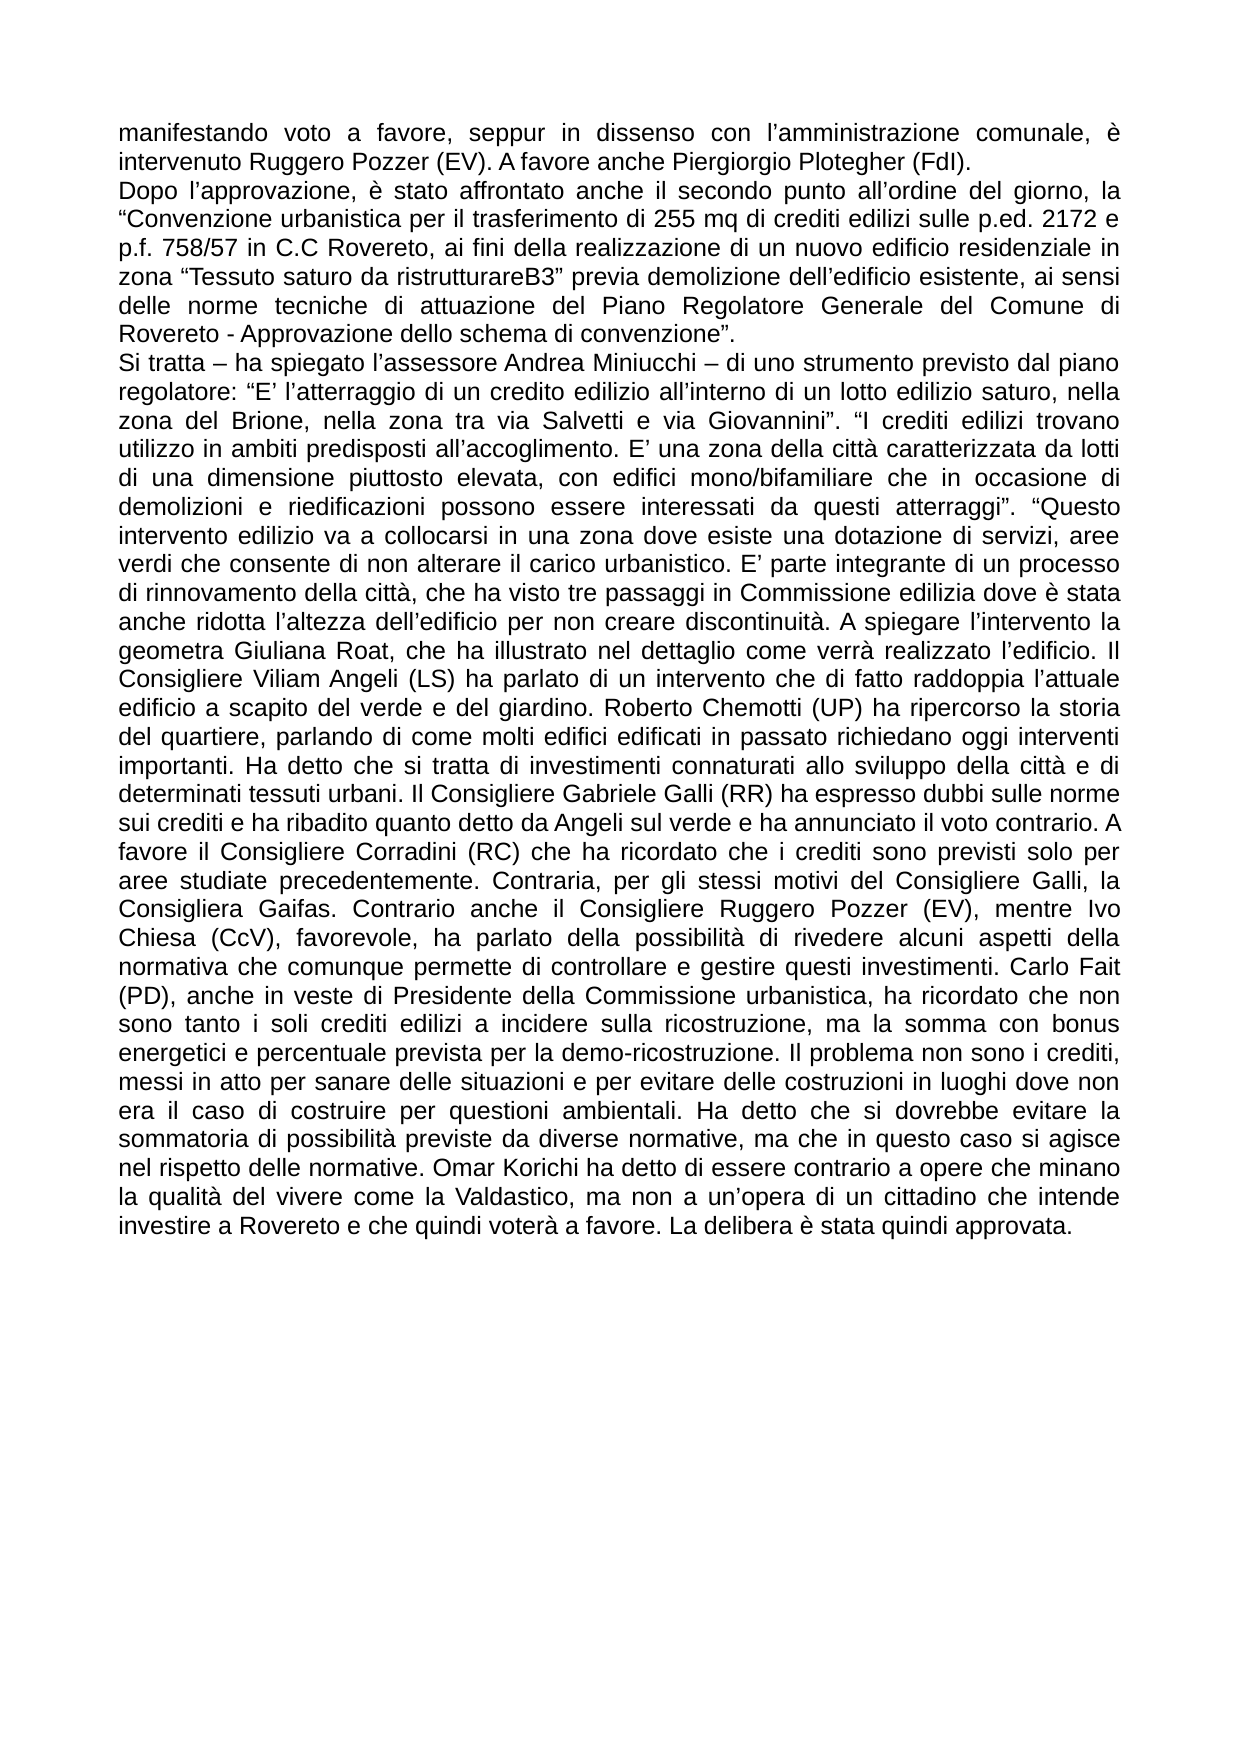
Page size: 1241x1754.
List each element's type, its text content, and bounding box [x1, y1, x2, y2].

text Si tratta – ha spiegato l’assessore Andrea Miniucchi – di uno strumento previsto dal piano regolatore: “E’ l’atterraggio di un credito edilizio all’interno di un lotto edilizio saturo, nella zona del Brione, nella zona tra via Salvetti e via Giovannini”. “I crediti edilizi trovano utilizzo in ambiti predisposti all’accoglimento. E’ una zona della città caratterizzata da lotti di una dimensione piuttosto elevata, con edifici mono/bifamiliare che in occasione di demolizioni e riedificazioni possono essere interessati da questi atterraggi”. “Questo intervento edilizio va a collocarsi in una zona dove esiste una dotazione di servizi, aree verdi che consente di non alterare il carico urbanistico. E’ parte integrante di un processo di rinnovamento della città, che ha visto tre passaggi in Commissione edilizia dove è stata anche ridotta l’altezza dell’edificio per non creare discontinuità. A spiegare l’intervento la geometra Giuliana Roat, che ha illustrato nel dettaglio come verrà realizzato l’edificio. Il Consigliere Viliam Angeli (LS) ha parlato di un intervento che di fatto raddoppia l’attuale edificio a scapito del verde e del giardino. Roberto Chemotti (UP) ha ripercorso la storia del quartiere, parlando di come molti edifici edificati in passato richiedano oggi interventi importanti. Ha detto che si tratta di investimenti connaturati allo sviluppo della città e di determinati tessuti urbani. Il Consigliere Gabriele Galli (RR) ha espresso dubbi sulle norme sui crediti e ha ribadito quanto detto da Angeli sul verde e ha annunciato il voto contrario. A favore il Consigliere Corradini (RC) che ha ricordato che i crediti sono previsti solo per aree studiate precedentemente. Contraria, per gli stessi motivi del Consigliere Galli, la Consigliera Gaifas. Contrario anche il Consigliere Ruggero Pozzer (EV), mentre Ivo Chiesa (CcV), favorevole, ha parlato della possibilità di rivedere alcuni aspetti della normativa che comunque permette di controllare e gestire questi investimenti. Carlo Fait (PD), anche in veste di Presidente della Commissione urbanistica, ha ricordato che non sono tanto i soli crediti edilizi a incidere sulla ricostruzione, ma la somma con bonus energetici e percentuale prevista per la demo-ricostruzione. Il problema non sono i crediti, messi in atto per sanare delle situazioni e per evitare delle costruzioni in luoghi dove non era il caso di costruire per questioni ambientali. Ha detto che si dovrebbe evitare la sommatoria di possibilità previste da diverse normative, ma che in questo caso si agisce nel rispetto delle normative. Omar Korichi ha detto di essere contrario a opere che minano la qualità del vivere come la Valdastico, ma non a un’opera di un cittadino che intende investire a Rovereto e che quindi voterà a favore. La delibera è stata quindi approvata. [118, 348, 1122, 1239]
text Dopo l’approvazione, è stato affrontato anche il secondo punto all’ordine del giorno, la “Convenzione urbanistica per il trasferimento di 255 mq di crediti edilizi sulle p.ed. 2172 e p.f. 758/57 in C.C Rovereto, ai fini della realizzazione di un nuovo edificio residenziale in zona “Tessuto saturo da ristrutturareB3” previa demolizione dell’edificio esistente, ai sensi delle norme tecniche di attuazione del Piano Regolatore Generale del Comune di Rovereto - Approvazione dello schema di convenzione”. [118, 176, 1122, 348]
text manifestando voto a favore, seppur in dissenso con l’amministrazione comunale, è intervenuto Ruggero Pozzer (EV). A favore anche Piergiorgio Plotegher (FdI). [118, 118, 1122, 176]
